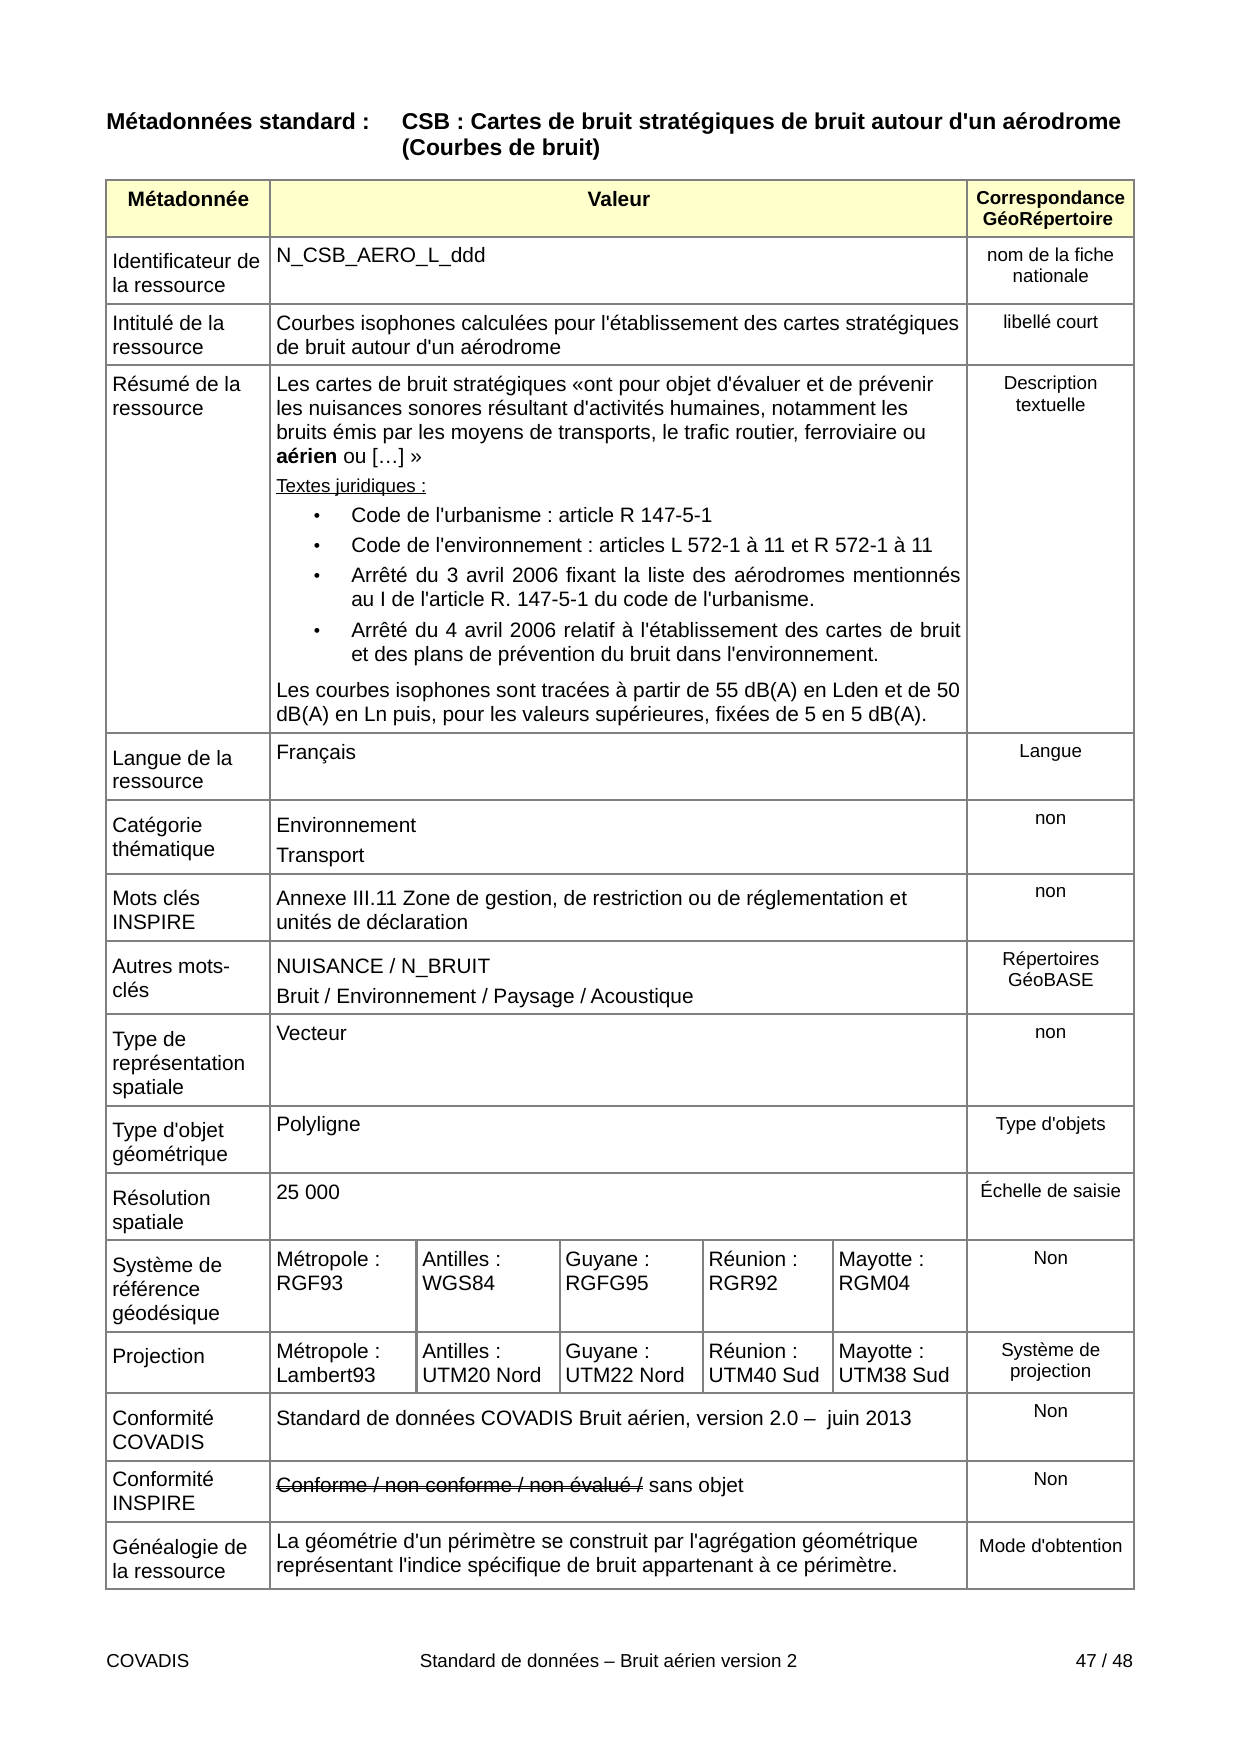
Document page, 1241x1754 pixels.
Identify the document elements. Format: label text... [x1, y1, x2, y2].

table_cell Échelle de saisie [968, 1174, 1133, 1239]
table_cell Courbes isophones calculées pour l'établissement des cartes stratégiques de bruit autour d'un aérodrome [271, 305, 966, 364]
subtitle Métadonnées standard : CSB : Cartes de bruit stratégiques de bruit autour d'un aérodrome (Courbes de bruit) [106, 108, 1134, 160]
table_cell Conformité INSPIRE [107, 1462, 269, 1521]
table_cell Description textuelle [968, 366, 1133, 732]
table_cell NUISANCE / N_BRUIT Bruit / Environnement / Paysage / Acoustique [271, 942, 966, 1013]
table_cell nom de la fiche nationale [968, 238, 1133, 303]
table_cell Guyane : UTM22 Nord [561, 1333, 702, 1392]
table_cell Résolution spatiale [107, 1174, 269, 1239]
table_cell non [968, 875, 1133, 940]
table_cell Système de référence géodésique [107, 1241, 269, 1331]
table_cell Intitulé de la ressource [107, 305, 269, 364]
table_cell Conforme / non conforme / non évalué / sans objet [271, 1462, 966, 1521]
table_cell libellé court [968, 305, 1133, 364]
table_cell Vecteur [271, 1015, 966, 1104]
table_cell Réunion : RGR92 [704, 1241, 832, 1331]
table_cell Langue de la ressource [107, 734, 269, 799]
table_cell Mots clés INSPIRE [107, 875, 269, 940]
table_cell Annexe III.11 Zone de gestion, de restriction ou de réglementation et unités de déclaration [271, 875, 966, 940]
table_cell Guyane : RGFG95 [561, 1241, 702, 1331]
table_cell Environnement Transport [271, 801, 966, 872]
table_cell Mode d'obtention [968, 1523, 1133, 1588]
table_header Correspondance GéoRépertoire [968, 181, 1133, 236]
table_header Métadonnée [107, 181, 269, 236]
table_cell Non [968, 1241, 1133, 1331]
table_cell Généalogie de la ressource [107, 1523, 269, 1588]
table_cell La géométrie d'un périmètre se construit par l'agrégation géométrique représentant l'indice spécifique de bruit appartenant à ce périmètre. [271, 1523, 966, 1588]
table_cell N_CSB_AERO_L_ddd [271, 238, 966, 303]
table_cell 25 000 [271, 1174, 966, 1239]
table_cell Les cartes de bruit stratégiques «ont pour objet d'évaluer et de prévenir les nuisances sonores résultant d'activités humaines, notamment les bruits émis par les moyens de transports, le trafic routier, ferroviaire ou aérien ou […] » Textes juridiques : Code de l'urbanisme : article R 147-5-1 Code de l'environnement : articles L 572-1 à 11 et R 572-1 à 11 Arrêté du 3 avril 2006 fixant la liste des aérodromes mentionnés au I de l'article R. 147-5-1 du code de l'urbanisme. Arrêté du 4 avril 2006 relatif à l'établissement des cartes de bruit et des plans de prévention du bruit dans l'environnement. Les courbes isophones sont tracées à partir de 55 dB(A) en Lden et de 50 dB(A) en Ln puis, pour les valeurs supérieures, fixées de 5 en 5 dB(A). [271, 366, 966, 732]
table_cell Type de représentation spatiale [107, 1015, 269, 1104]
table_cell non [968, 801, 1133, 872]
table_cell Non [968, 1462, 1133, 1521]
table_cell Métropole : RGF93 [271, 1241, 415, 1331]
table_cell Conformité COVADIS [107, 1394, 269, 1459]
table_cell Polyligne [271, 1107, 966, 1172]
table_cell Répertoires GéoBASE [968, 942, 1133, 1013]
table_cell Non [968, 1394, 1133, 1459]
table_cell Métropole : Lambert93 [271, 1333, 415, 1392]
table_cell Projection [107, 1333, 269, 1392]
table_cell Catégorie thématique [107, 801, 269, 872]
table_cell Standard de données COVADIS Bruit aérien, version 2.0 – juin 2013 [271, 1394, 966, 1459]
table_cell Mayotte : UTM38 Sud [834, 1333, 966, 1392]
table_header Valeur [271, 181, 966, 236]
table_cell Résumé de la ressource [107, 366, 269, 732]
table_cell Type d'objets [968, 1107, 1133, 1172]
table_cell Identificateur de la ressource [107, 238, 269, 303]
table_cell non [968, 1015, 1133, 1104]
table_cell Antilles : UTM20 Nord [418, 1333, 559, 1392]
table_cell Mayotte : RGM04 [834, 1241, 966, 1331]
table_cell Système de projection [968, 1333, 1133, 1392]
table_cell Français [271, 734, 966, 799]
table_cell Type d'objet géométrique [107, 1107, 269, 1172]
table_cell Antilles : WGS84 [418, 1241, 559, 1331]
table_cell Réunion : UTM40 Sud [704, 1333, 832, 1392]
table_cell Langue [968, 734, 1133, 799]
table_cell Autres mots-clés [107, 942, 269, 1013]
